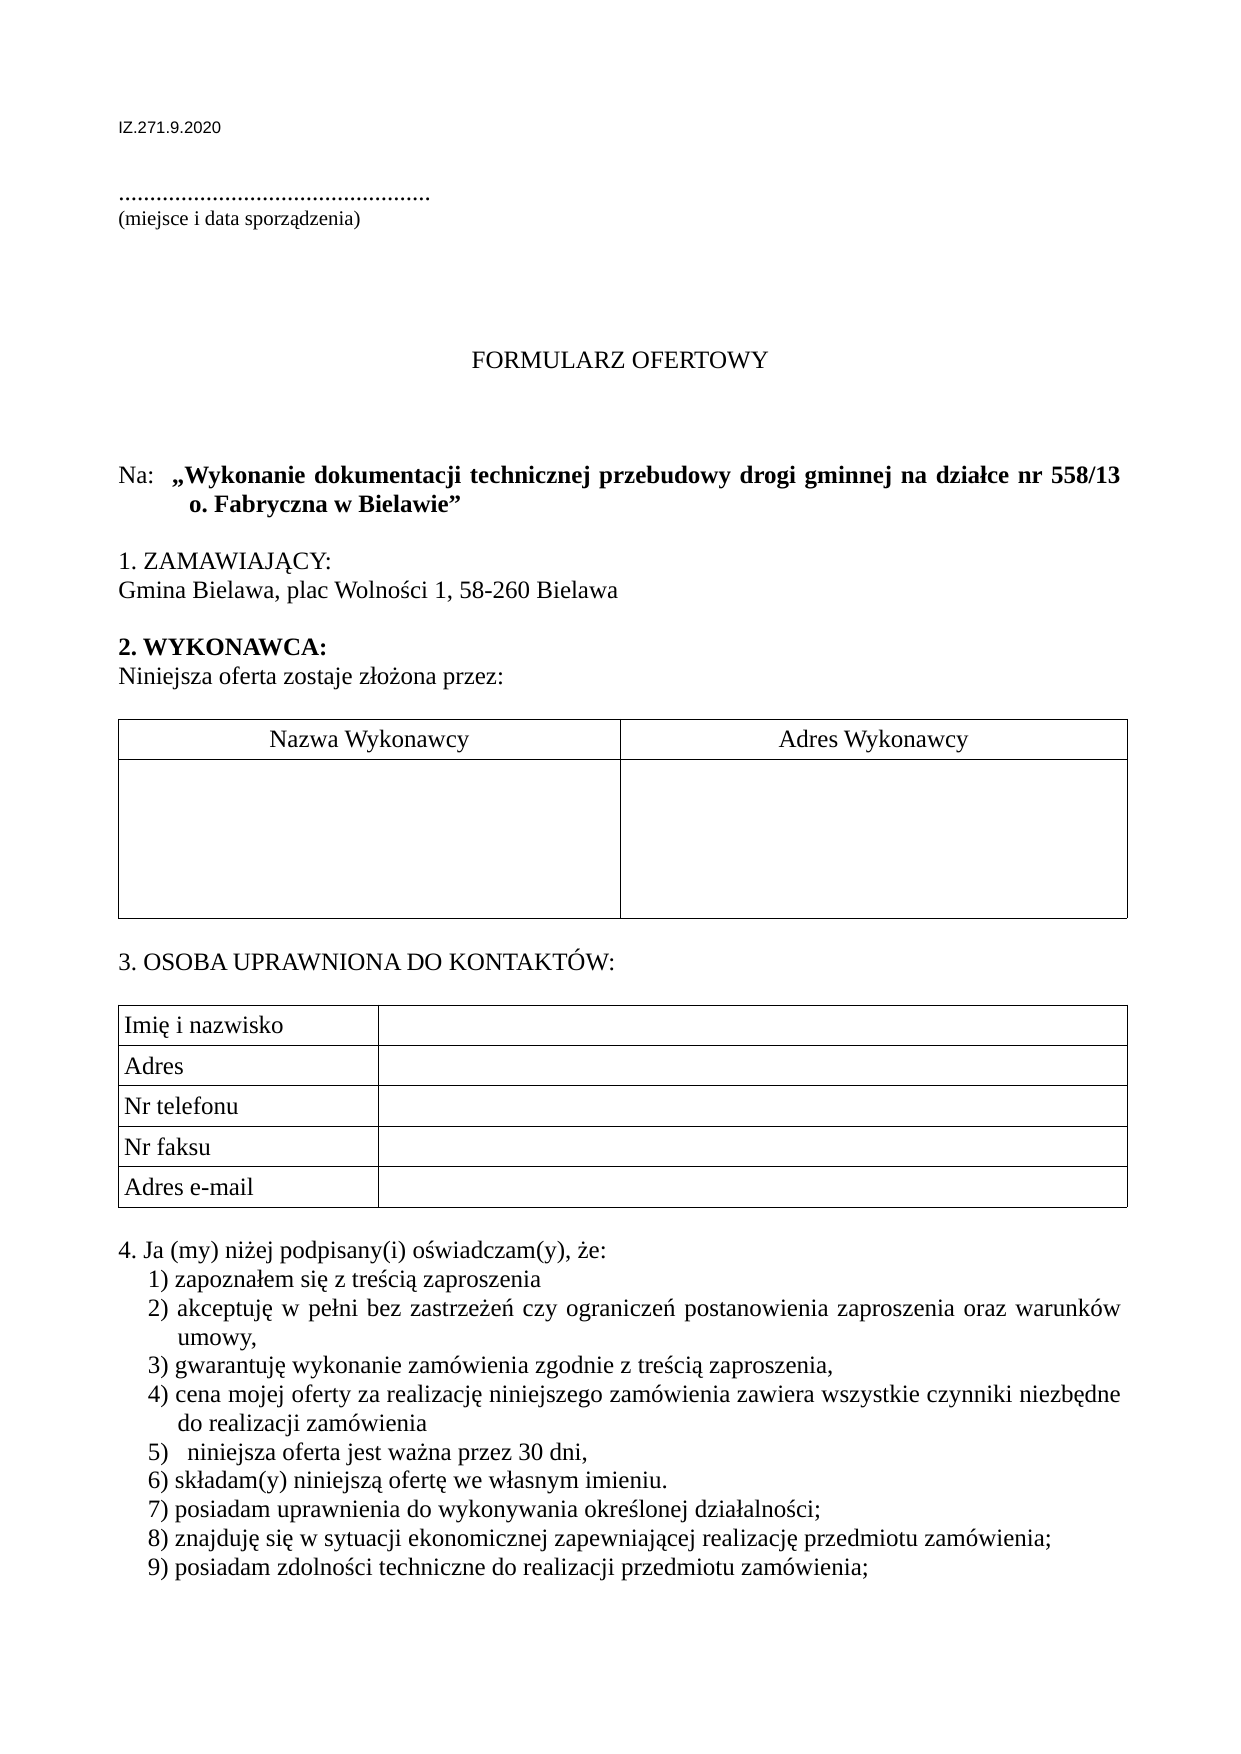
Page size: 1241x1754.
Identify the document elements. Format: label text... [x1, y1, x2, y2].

table_cell Adres [119, 1046, 378, 1085]
table_cell [379, 1086, 1127, 1126]
table_cell [379, 1127, 1127, 1166]
table_header [379, 1006, 1127, 1045]
text 5) niniejsza oferta jest ważna przez 30 dni, [148, 1437, 1122, 1466]
text FORMULARZ OFERTOWY [118, 345, 1122, 374]
text 6) składam(y) niniejszą ofertę we własnym imieniu. [148, 1466, 1122, 1494]
table_cell [379, 1167, 1127, 1207]
text 1) zapoznałem się z treścią zaproszenia [148, 1264, 1122, 1293]
table_cell [621, 760, 1127, 918]
text 7) posiadam uprawnienia do wykonywania określonej działalności; [148, 1494, 1122, 1523]
text Niniejsza oferta zostaje złożona przez: [118, 661, 1122, 690]
text 2. WYKONAWCA: [118, 632, 1122, 661]
table_cell Nr faksu [119, 1127, 378, 1166]
table_header Imię i nazwisko [119, 1006, 378, 1045]
text 9) posiadam zdolności techniczne do realizacji przedmiotu zamówienia; [148, 1552, 1122, 1581]
table_cell Adres e-mail [119, 1167, 378, 1207]
table_cell [119, 760, 620, 918]
text 3. OSOBA UPRAWNIONA DO KONTAKTÓW: [118, 947, 1122, 976]
text Na: „Wykonanie dokumentacji technicznej przebudowy drogi gminnej na działce nr 558/13 o. Fabryczna w Bielawie” [118, 460, 1122, 517]
text (miejsce i data sporządzenia) [118, 206, 1122, 230]
table_cell Nr telefonu [119, 1086, 378, 1126]
table_header Adres Wykonawcy [621, 720, 1127, 759]
text 4. Ja (my) niżej podpisany(i) oświadczam(y), że: [118, 1236, 1122, 1264]
text 3) gwarantuję wykonanie zamówienia zgodnie z treścią zaproszenia, [148, 1351, 1122, 1379]
text 8) znajduję się w sytuacji ekonomicznej zapewniającej realizację przedmiotu zamówienia; [148, 1523, 1122, 1552]
table_cell [379, 1046, 1127, 1085]
text .................................................. [118, 177, 1122, 206]
text 4) cena mojej oferty za realizację niniejszego zamówienia zawiera wszystkie czynniki niezbędne do realizacji zamówienia [148, 1379, 1122, 1437]
text Gmina Bielawa, plac Wolności 1, 58-260 Bielawa [118, 575, 1122, 604]
text 1. ZAMAWIAJĄCY: [118, 546, 1122, 575]
table_header Nazwa Wykonawcy [119, 720, 620, 759]
text 2) akceptuję w pełni bez zastrzeżeń czy ograniczeń postanowienia zaproszenia oraz warunków umowy, [148, 1293, 1122, 1351]
